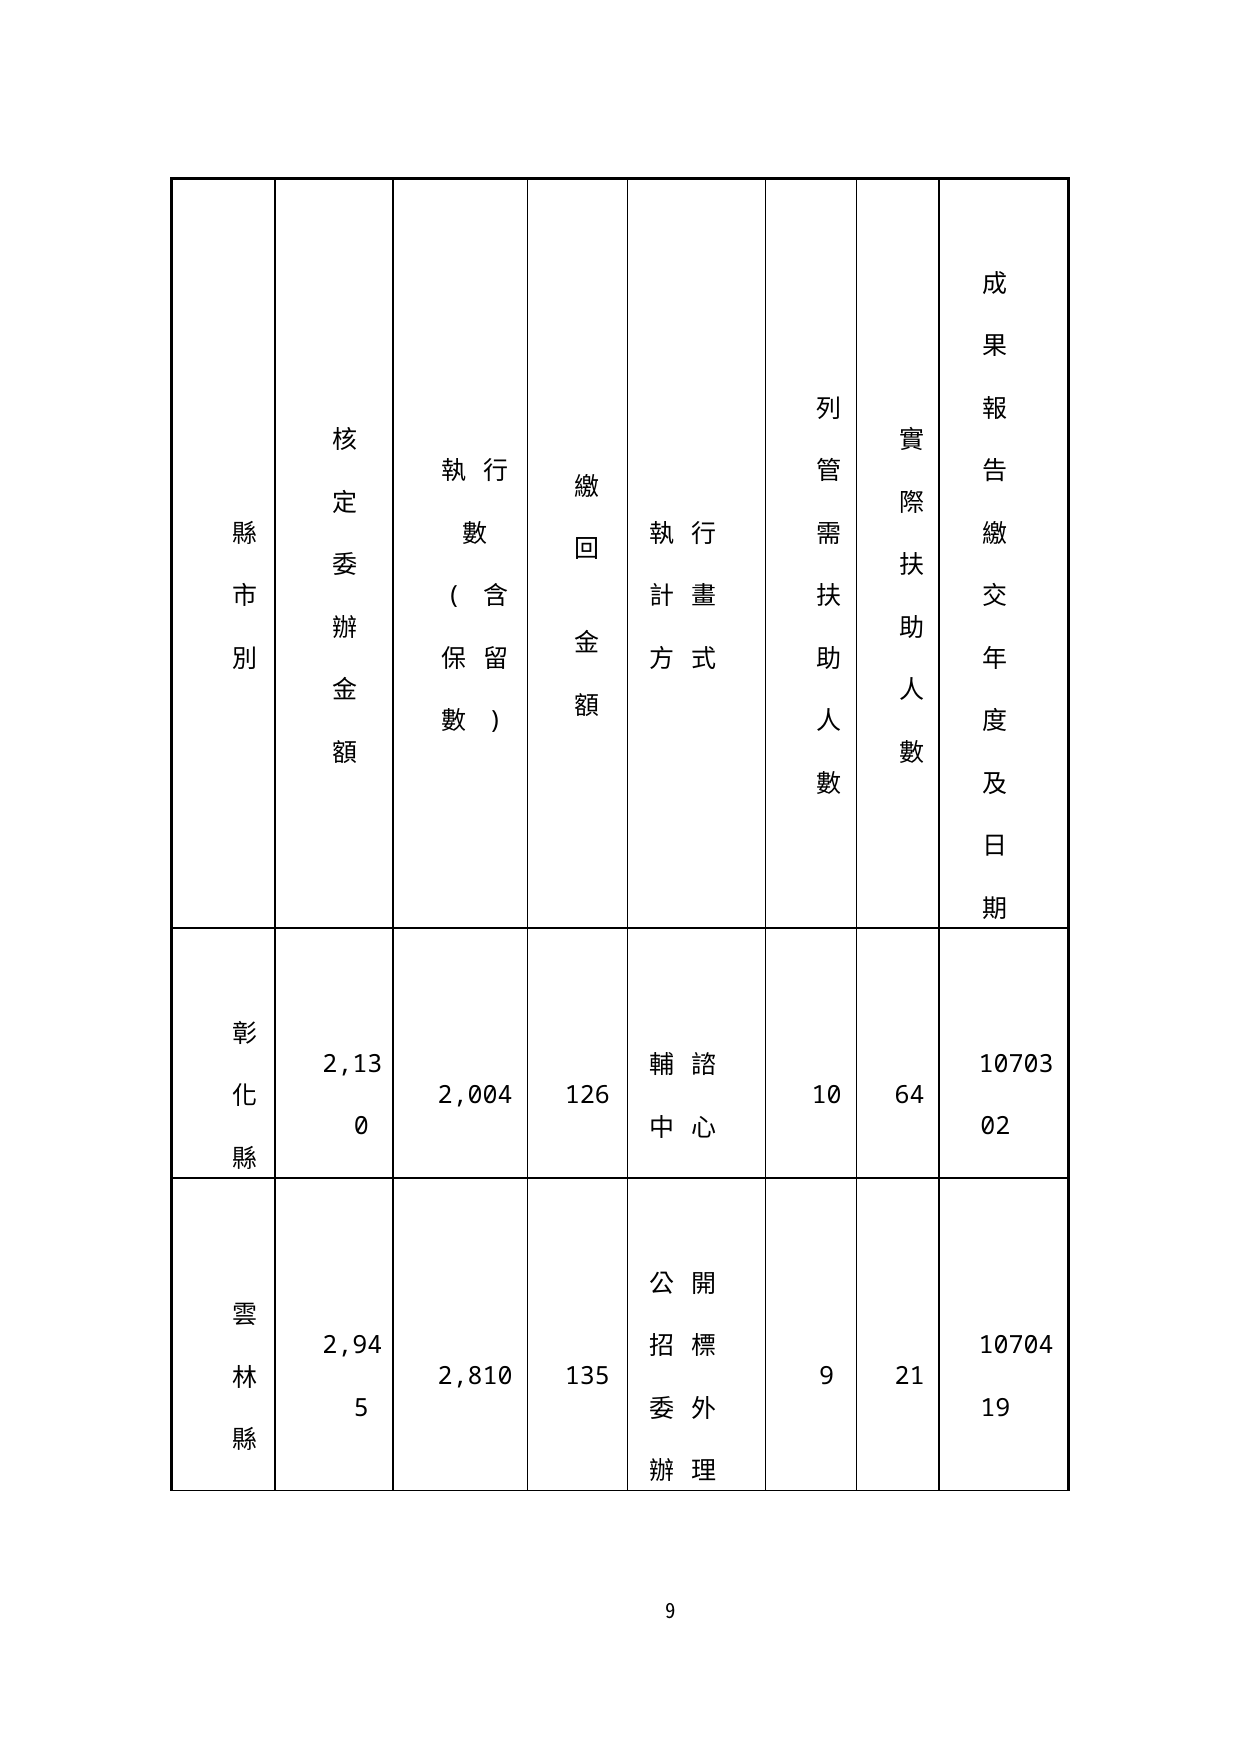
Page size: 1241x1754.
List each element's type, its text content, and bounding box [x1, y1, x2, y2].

table_cell 9 [766, 1179, 856, 1490]
table_cell 公開招標委外辦理 [628, 1179, 765, 1490]
table_header 執行計畫方式 [628, 180, 765, 927]
table_cell 1070419 [940, 1179, 1067, 1490]
table_header 成果報告繳交年度及日期 [940, 180, 1067, 927]
table_cell 彰化縣 [173, 929, 274, 1177]
table_cell 輔諮中心 [628, 929, 765, 1177]
table_header 實際扶助人數 [857, 180, 938, 927]
table_cell 64 [857, 929, 938, 1177]
table_header 縣市別 [173, 180, 274, 927]
table_cell 1070302 [940, 929, 1067, 1177]
table_cell 2,004 [394, 929, 527, 1177]
table_cell 135 [528, 1179, 627, 1490]
table_cell 10 [766, 929, 856, 1177]
table_cell 126 [528, 929, 627, 1177]
table_cell 21 [857, 1179, 938, 1490]
table_cell 2,130 [276, 929, 392, 1177]
table_cell 雲林縣 [173, 1179, 274, 1490]
table_header 核定委辦金額 [276, 180, 392, 927]
table_header 執行數 (含保留數) [394, 180, 527, 927]
table_header 列管需扶助人數 [766, 180, 856, 927]
table_header 繳回 金額 [528, 180, 627, 927]
table_cell 2,945 [276, 1179, 392, 1490]
table_cell 2,810 [394, 1179, 527, 1490]
